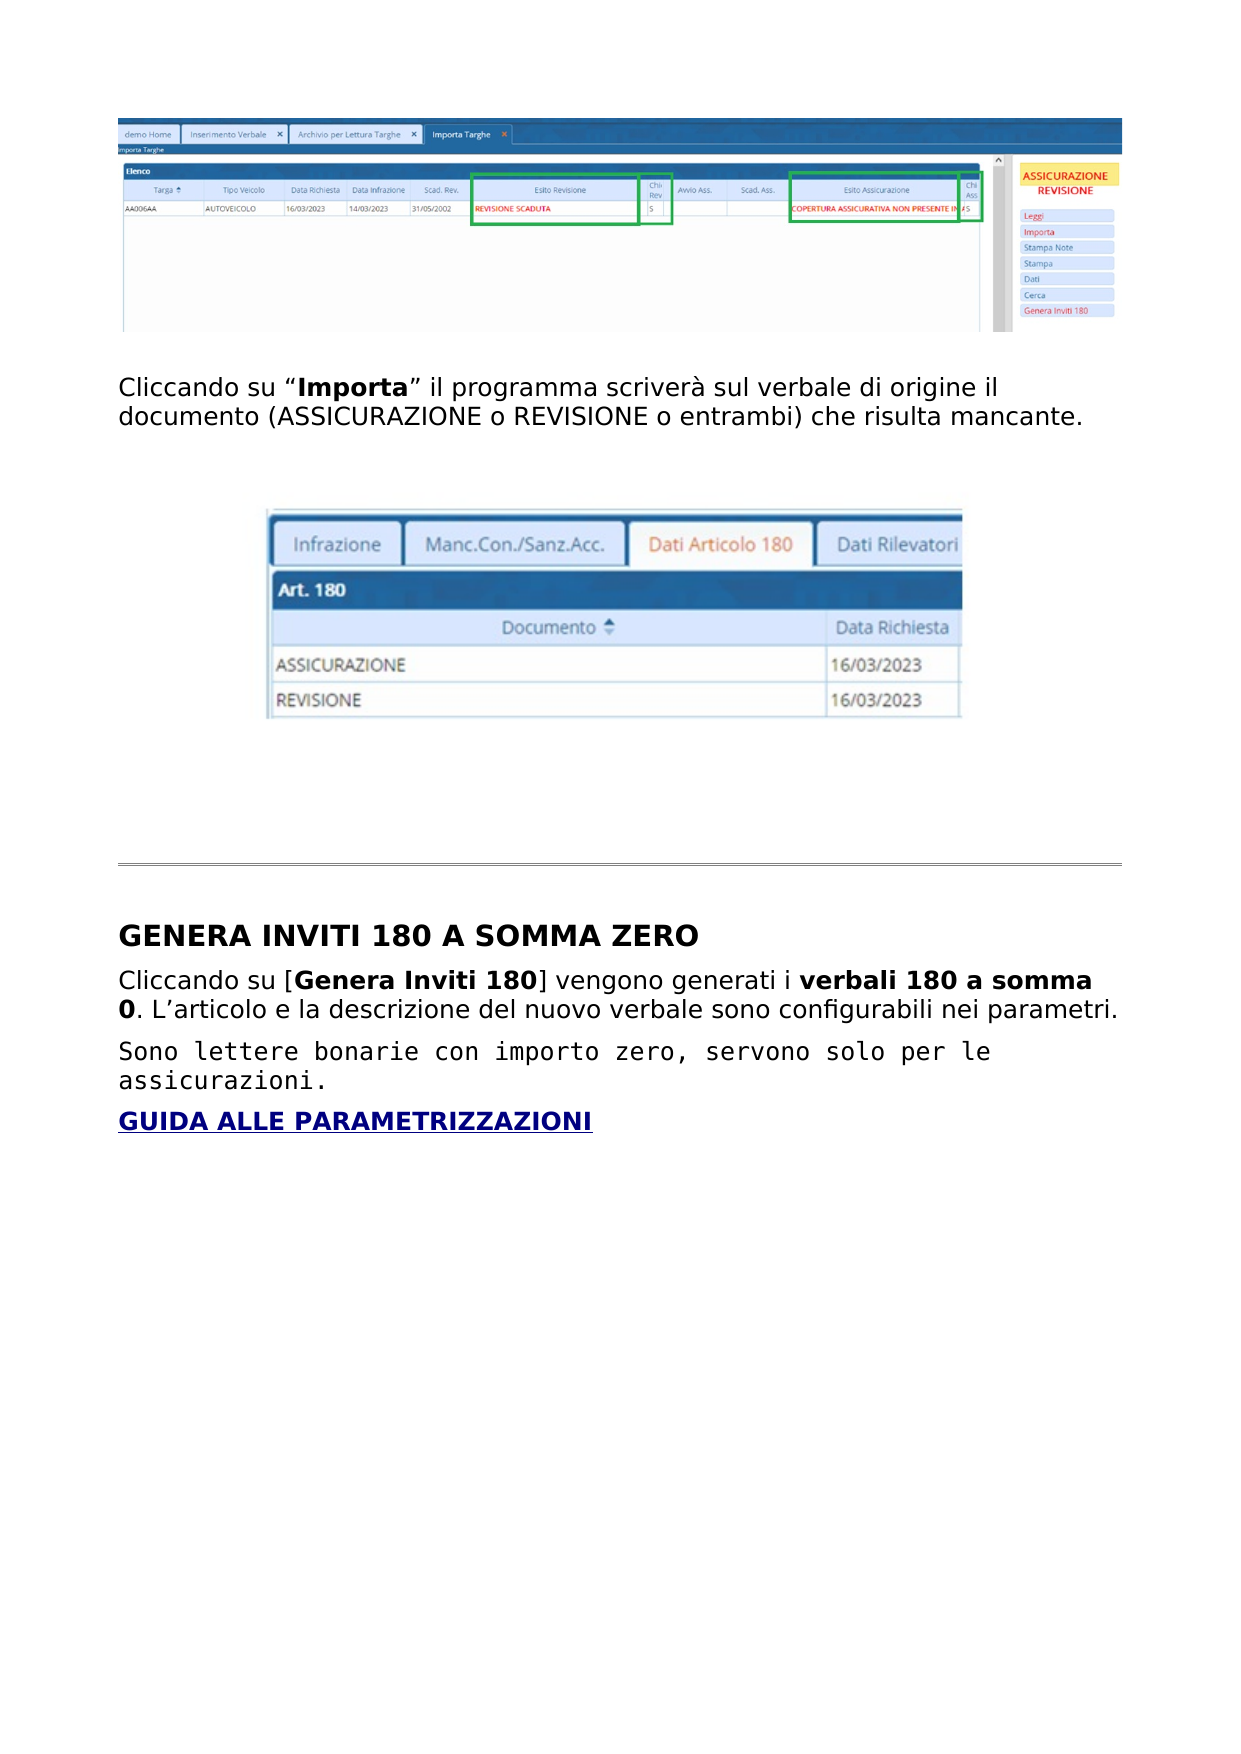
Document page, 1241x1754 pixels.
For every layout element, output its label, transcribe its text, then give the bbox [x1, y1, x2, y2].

text GUIDA ALLE PARAMETRIZZAZIONI [118, 1107, 1122, 1136]
picture [118, 118, 1123, 332]
picture [218, 444, 1022, 807]
subtitle GENERA INVITI 180 A SOMMA ZERO [118, 919, 1122, 953]
text Cliccando su “Importa” il programma scriverà sul verbale di origine il documento (ASSICURAZIONE o REVISIONE o entrambi) che risulta mancante. [118, 373, 1122, 432]
text Sono lettere bonarie con importo zero, servono solo per le assicurazioni. [118, 1037, 1122, 1095]
text Cliccando su [Genera Inviti 180] vengono generati i verbali 180 a somma 0. L’articolo e la descrizione del nuovo verbale sono configurabili nei parametri. [118, 966, 1122, 1024]
